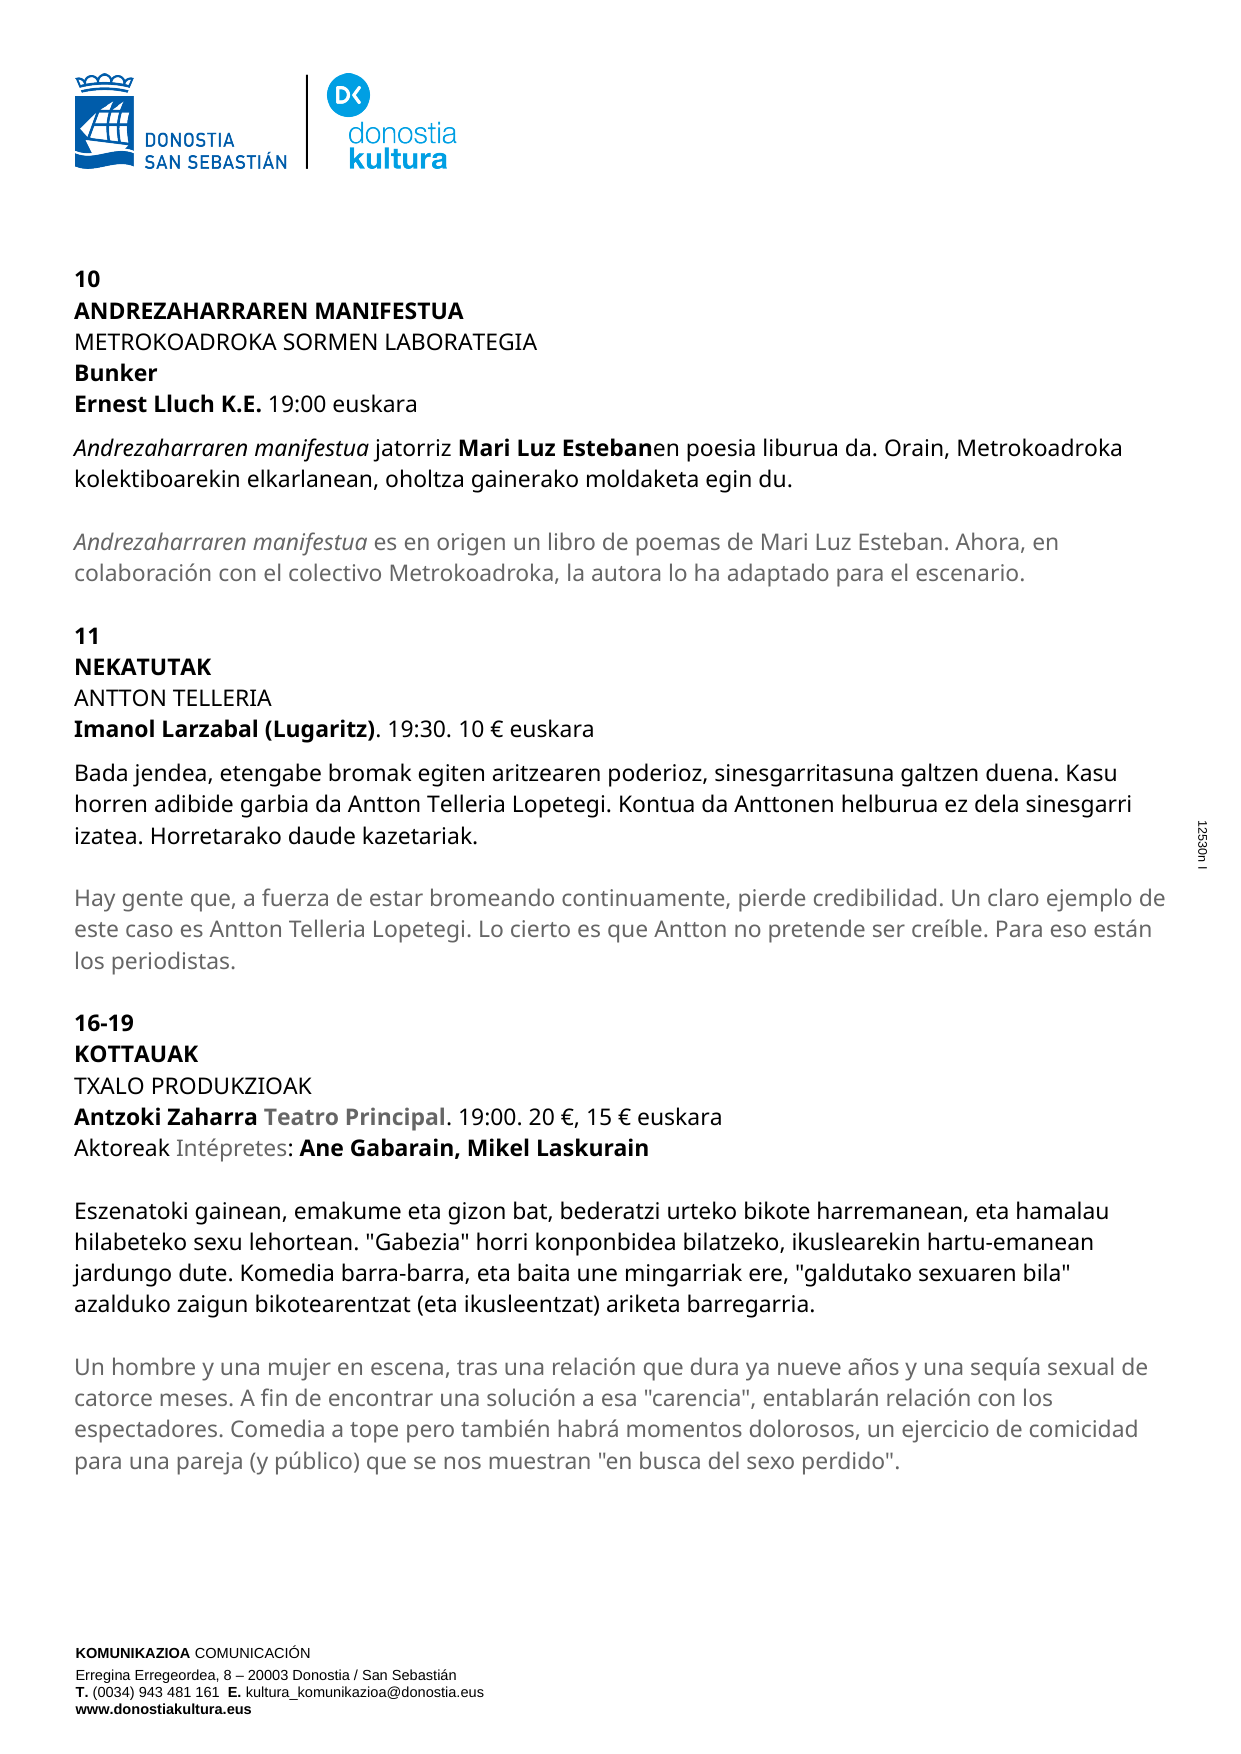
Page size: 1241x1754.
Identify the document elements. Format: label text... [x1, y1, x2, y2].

picture [75, 73, 457, 169]
subtitle nekatutak [74, 651, 1166, 682]
text txalo produkzioak [74, 1069, 1166, 1101]
text Eszenatoki gainean, emakume eta gizon bat, bederatzi urteko bikote harremanean, eta hamalau hilabeteko sexu lehortean. "Gabezia" horri konponbidea bilatzeko, ikuslearekin hartu-emanean jardungo dute. Komedia barra-barra, eta baita une mingarriak ere, "galdutako sexuaren bila" azalduko zaigun bikotearentzat (eta ikusleentzat) ariketa barregarria. [74, 1194, 1166, 1319]
text Andrezaharraren manifestua es en origen un libro de poemas de Mari Luz Esteban. Ahora, en colaboración con el colectivo Metrokoadroka, la autora lo ha adaptado para el escenario. [74, 526, 1166, 588]
text Antton telleria [74, 682, 1166, 713]
text Aktoreak Intépretes: Ane Gabarain, Mikel Laskurain [74, 1132, 1166, 1163]
text 16-19 [74, 1007, 1166, 1038]
text Un hombre y una mujer en escena, tras una relación que dura ya nueve años y una sequía sexual de catorce meses. A fin de encontrar una solución a esa "carencia", entablarán relación con los espectadores. Comedia a tope pero también habrá momentos dolorosos, un ejercicio de comicidad para una pareja (y público) que se nos muestran "en busca del sexo perdido". [74, 1351, 1166, 1476]
text Bunker [74, 357, 1166, 388]
text Antzoki Zaharra Teatro Principal. 19:00. 20 €, 15 € euskara [74, 1101, 1166, 1132]
text Ernest Lluch K.E. 19:00 euskara [74, 388, 1166, 419]
subtitle 10 [74, 263, 1166, 294]
picture [337, 87, 349, 103]
subtitle 11 [74, 619, 1166, 651]
text Hay gente que, a fuerza de estar bromeando continuamente, pierde credibilidad. Un claro ejemplo de este caso es Antton Telleria Lopetegi. Lo cierto es que Antton no pretende ser creíble. Para eso están los periodistas. [74, 882, 1166, 976]
text Bada jendea, etengabe bromak egiten aritzearen poderioz, sinesgarritasuna galtzen duena. Kasu horren adibide garbia da Antton Telleria Lopetegi. Kontua da Anttonen helburua ez dela sinesgarri izatea. Horretarako daude kazetariak. [74, 757, 1166, 851]
text kottauak [74, 1038, 1166, 1069]
subtitle ANDREZAHARRAREN MANIFESTUA [74, 294, 1166, 326]
text Imanol Larzabal (Lugaritz). 19:30. 10 € euskara [74, 713, 1166, 744]
text METROKOADROKA SORMEN LABORATEGIA [74, 326, 1166, 357]
text Andrezaharraren manifestua jatorriz Mari Luz Estebanen poesia liburua da. Orain, Metrokoadroka kolektiboarekin elkarlanean, oholtza gainerako moldaketa egin du. [74, 432, 1166, 494]
picture [353, 87, 360, 103]
